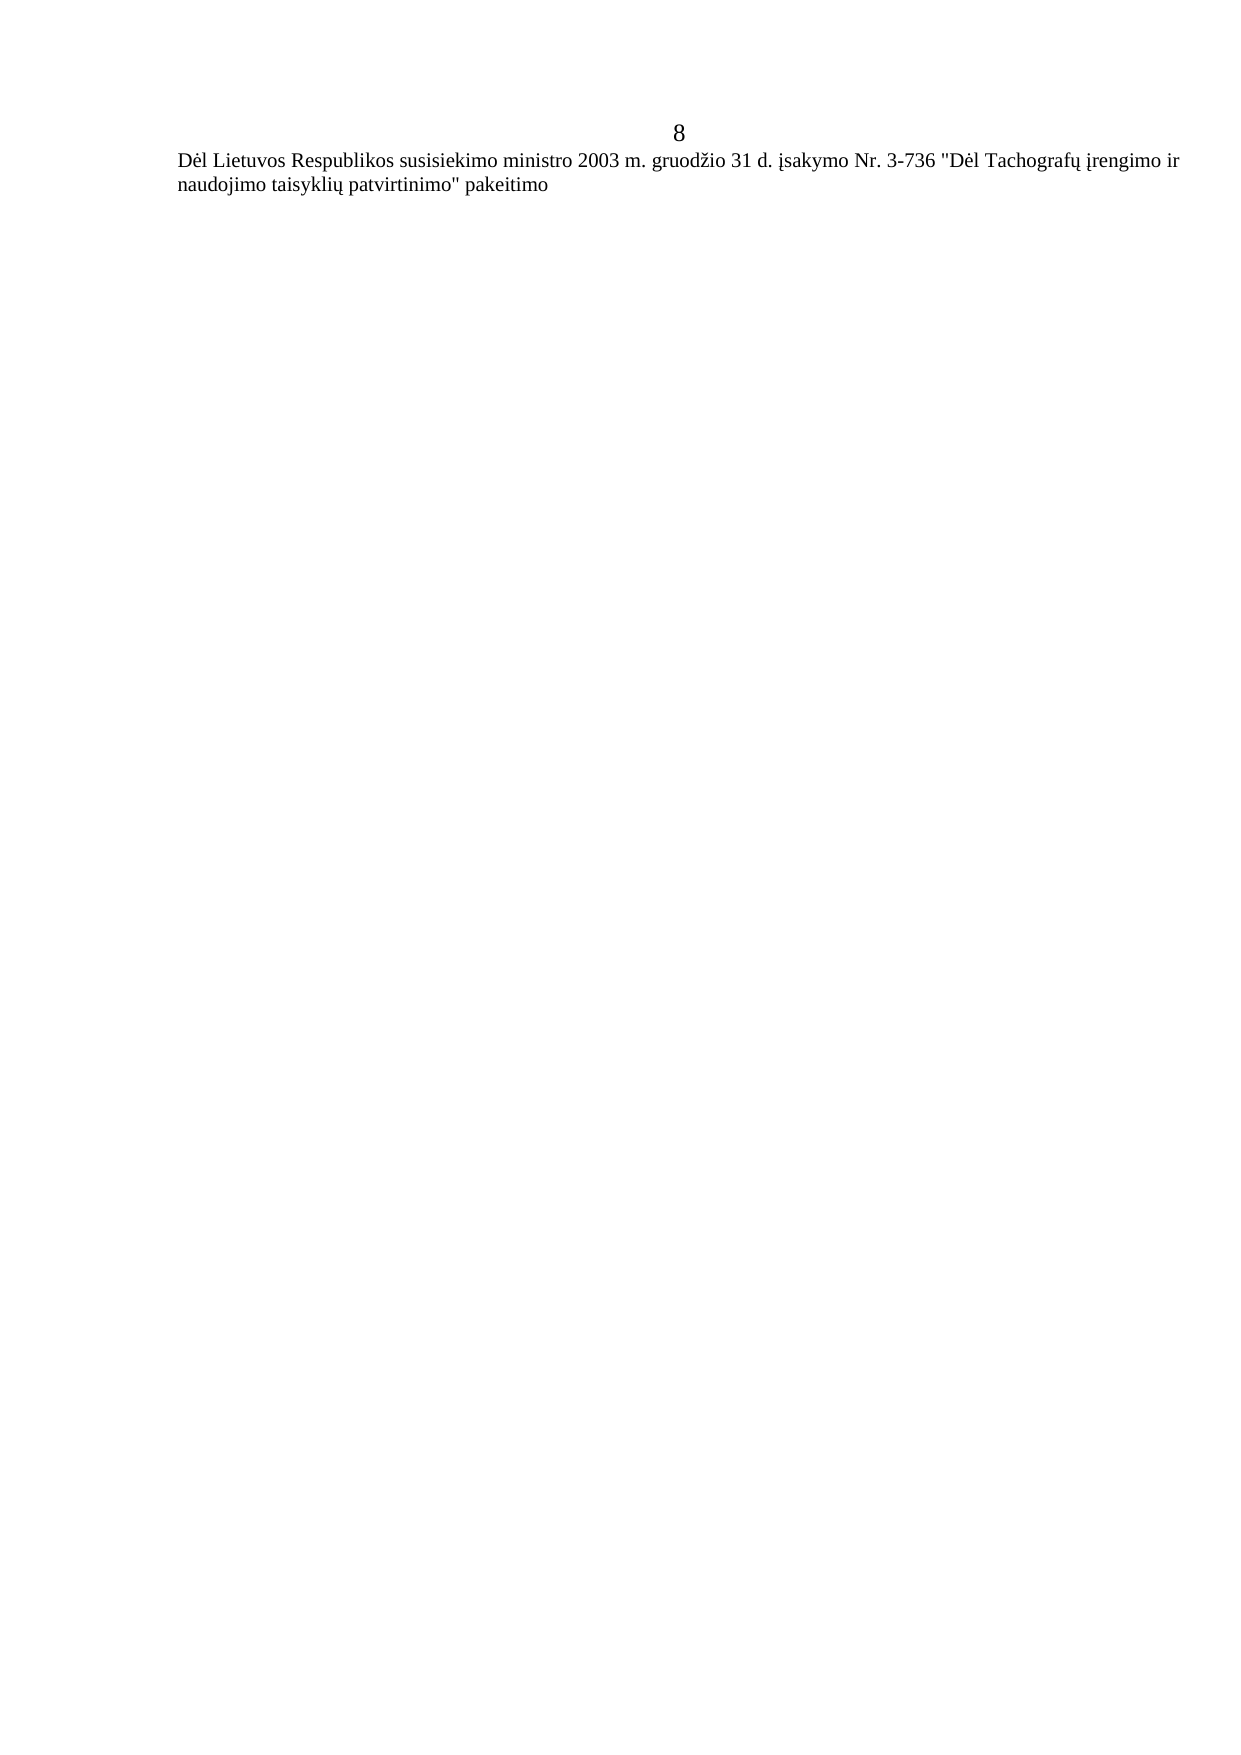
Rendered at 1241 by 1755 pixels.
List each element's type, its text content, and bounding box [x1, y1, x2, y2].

text Dėl Lietuvos Respublikos susisiekimo ministro 2003 m. gruodžio 31 d. įsakymo Nr. 3-736 "Dėl Tachografų įrengimo ir naudojimo taisyklių patvirtinimo" pakeitimo [177, 148, 1181, 196]
